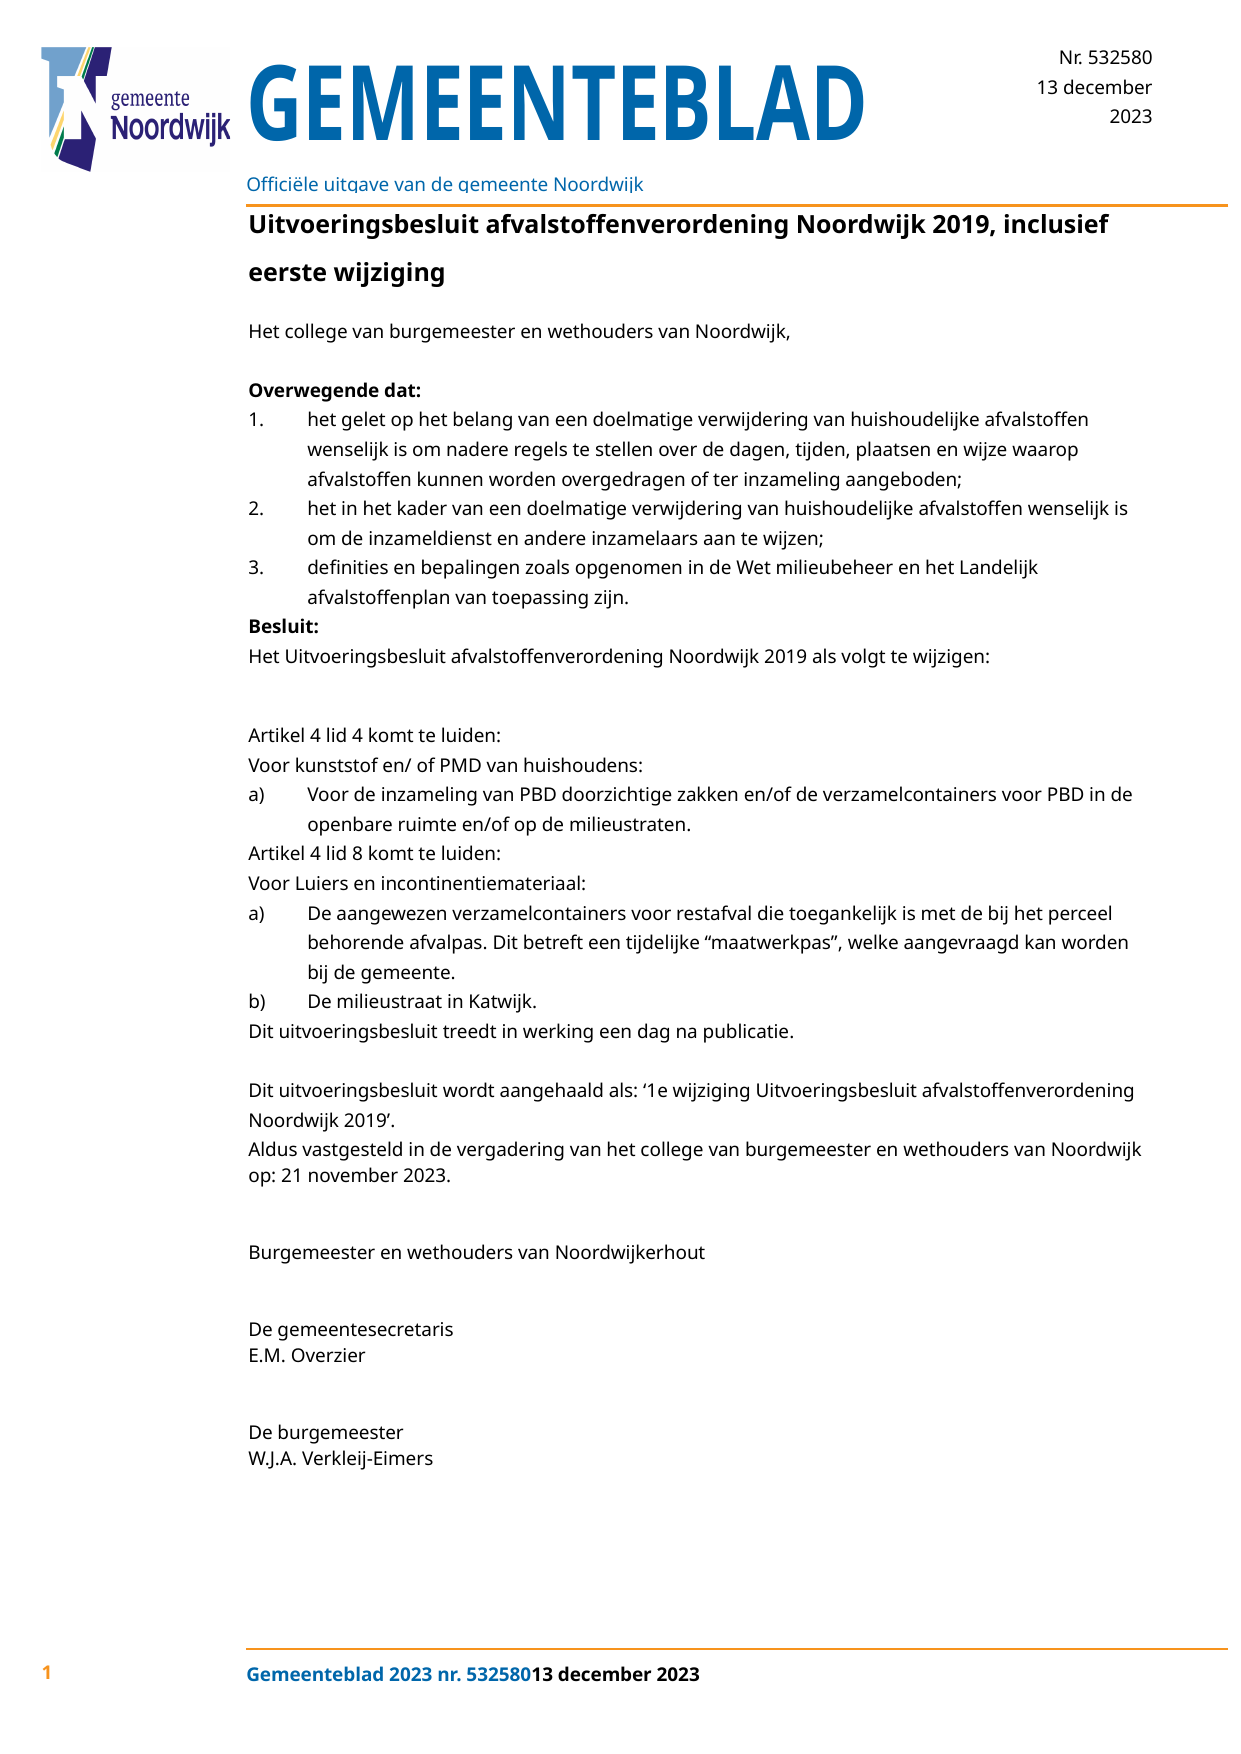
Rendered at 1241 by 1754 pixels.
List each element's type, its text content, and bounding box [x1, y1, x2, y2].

text Dit uitvoeringsbesluit treedt in werking een dag na publicatie. [248, 1018, 1152, 1044]
list De aangewezen verzamelcontainers voor restafval die toegankelijk is met de bij het perceel behorende afvalpas. Dit betreft een tijdelijke “maatwerkpas”, welke aangevraagd kan worden bij de gemeente. [248, 900, 1152, 984]
picture [41, 47, 231, 172]
text Uitvoeringsbesluit afvalstoffenverordening Noordwijk 2019, inclusief eerste wijziging [248, 207, 1152, 288]
list Voor de inzameling van PBD doorzichtige zakken en/of de verzamelcontainers voor PBD in de openbare ruimte en/of op de milieustraten. [248, 781, 1152, 837]
text Het Uitvoeringsbesluit afvalstoffenverordening Noordwijk 2019 als volgt te wijzigen: [248, 643, 1152, 669]
text De gemeentesecretaris [248, 1316, 1152, 1342]
text Burgemeester en wethouders van Noordwijkerhout [248, 1239, 1152, 1265]
text Overwegende dat: [248, 377, 1152, 403]
text De burgemeester [248, 1419, 1152, 1445]
list definities en bepalingen zoals opgenomen in de Wet milieubeheer en het Landelijk afvalstoffenplan van toepassing zijn. [248, 554, 1152, 610]
text Besluit: [248, 614, 1152, 639]
list het gelet op het belang van een doelmatige verwijdering van huishoudelijke afvalstoffen wenselijk is om nadere regels te stellen over de dagen, tijden, plaatsen en wijze waarop afvalstoffen kunnen worden overgedragen of ter inzameling aangeboden; [248, 407, 1152, 492]
text Voor kunststof en/ of PMD van huishoudens: [248, 752, 1152, 777]
list De milieustraat in Katwijk. [248, 988, 1152, 1014]
text Het college van burgemeester en wethouders van Noordwijk, [248, 318, 1152, 344]
text Artikel 4 lid 4 komt te luiden: [248, 722, 1152, 748]
text E.M. Overzier [248, 1342, 1152, 1368]
text Artikel 4 lid 8 komt te luiden: [248, 841, 1152, 866]
text Dit uitvoeringsbesluit wordt aangehaald als: ‘1e wijziging Uitvoeringsbesluit afvalstoffenverordening Noordwijk 2019’. [248, 1077, 1152, 1132]
text Voor Luiers en incontinentiemateriaal: [248, 870, 1152, 896]
list het in het kader van een doelmatige verwijdering van huishoudelijke afvalstoffen wenselijk is om de inzameldienst en andere inzamelaars aan te wijzen; [248, 495, 1152, 551]
text W.J.A. Verkleij-Eimers [248, 1445, 1152, 1471]
text Aldus vastgesteld in de vergadering van het college van burgemeester en wethouders van Noordwijk op: 21 november 2023. [248, 1136, 1152, 1188]
